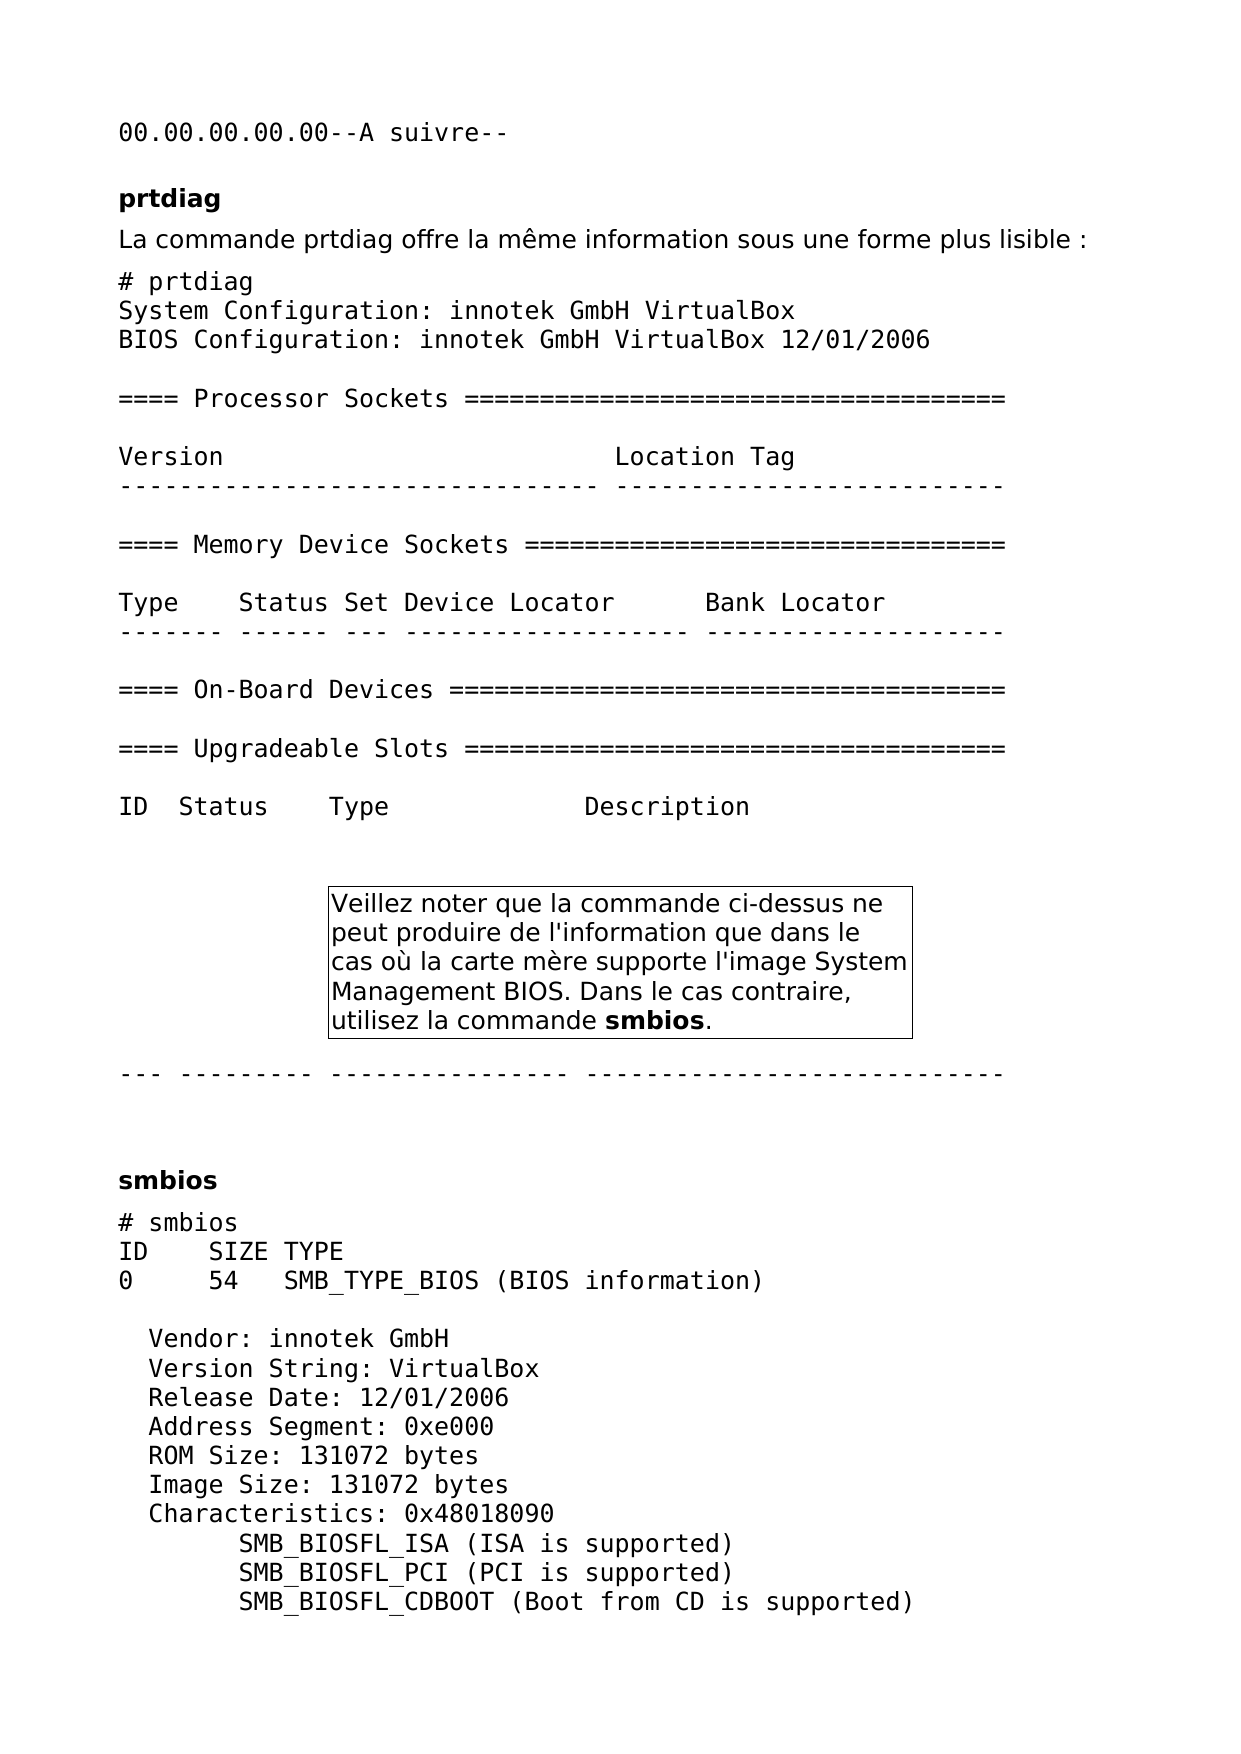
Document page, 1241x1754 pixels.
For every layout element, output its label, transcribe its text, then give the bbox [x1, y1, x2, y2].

subtitle prtdiag [118, 184, 1122, 213]
subtitle smbios [118, 1166, 1122, 1196]
text # prtdiag System Configuration: innotek GmbH VirtualBox BIOS Configuration: innotek GmbH VirtualBox 12/01/2006 ==== Processor Sockets ==================================== Version Location Tag -------------------------------- -------------------------- ==== Memory Device Sockets ================================ Type Status Set Device Locator Bank Locator ------- ------ --- ------------------- -------------------- ==== On-Board Devices ===================================== ==== Upgradeable Slots ==================================== ID Status Type Description --- --------- ---------------- ---------------------------- [118, 267, 1122, 1088]
table_header Veillez noter que la commande ci-dessus ne peut produire de l'information que dans le cas où la carte mère supporte l'image System Management BIOS. Dans le cas contraire, utilisez la commande smbios. [329, 887, 912, 1038]
text # smbios ID SIZE TYPE 0 54 SMB_TYPE_BIOS (BIOS information) Vendor: innotek GmbH Version String: VirtualBox Release Date: 12/01/2006 Address Segment: 0xe000 ROM Size: 131072 bytes Image Size: 131072 bytes Characteristics: 0x48018090 SMB_BIOSFL_ISA (ISA is supported) SMB_BIOSFL_PCI (PCI is supported) SMB_BIOSFL_CDBOOT (Boot from CD is supported) [118, 1208, 1122, 1616]
text 00.00.00.00.00--A suivre-- [118, 118, 1122, 147]
text La commande prtdiag offre la même information sous une forme plus lisible : [118, 226, 1122, 255]
